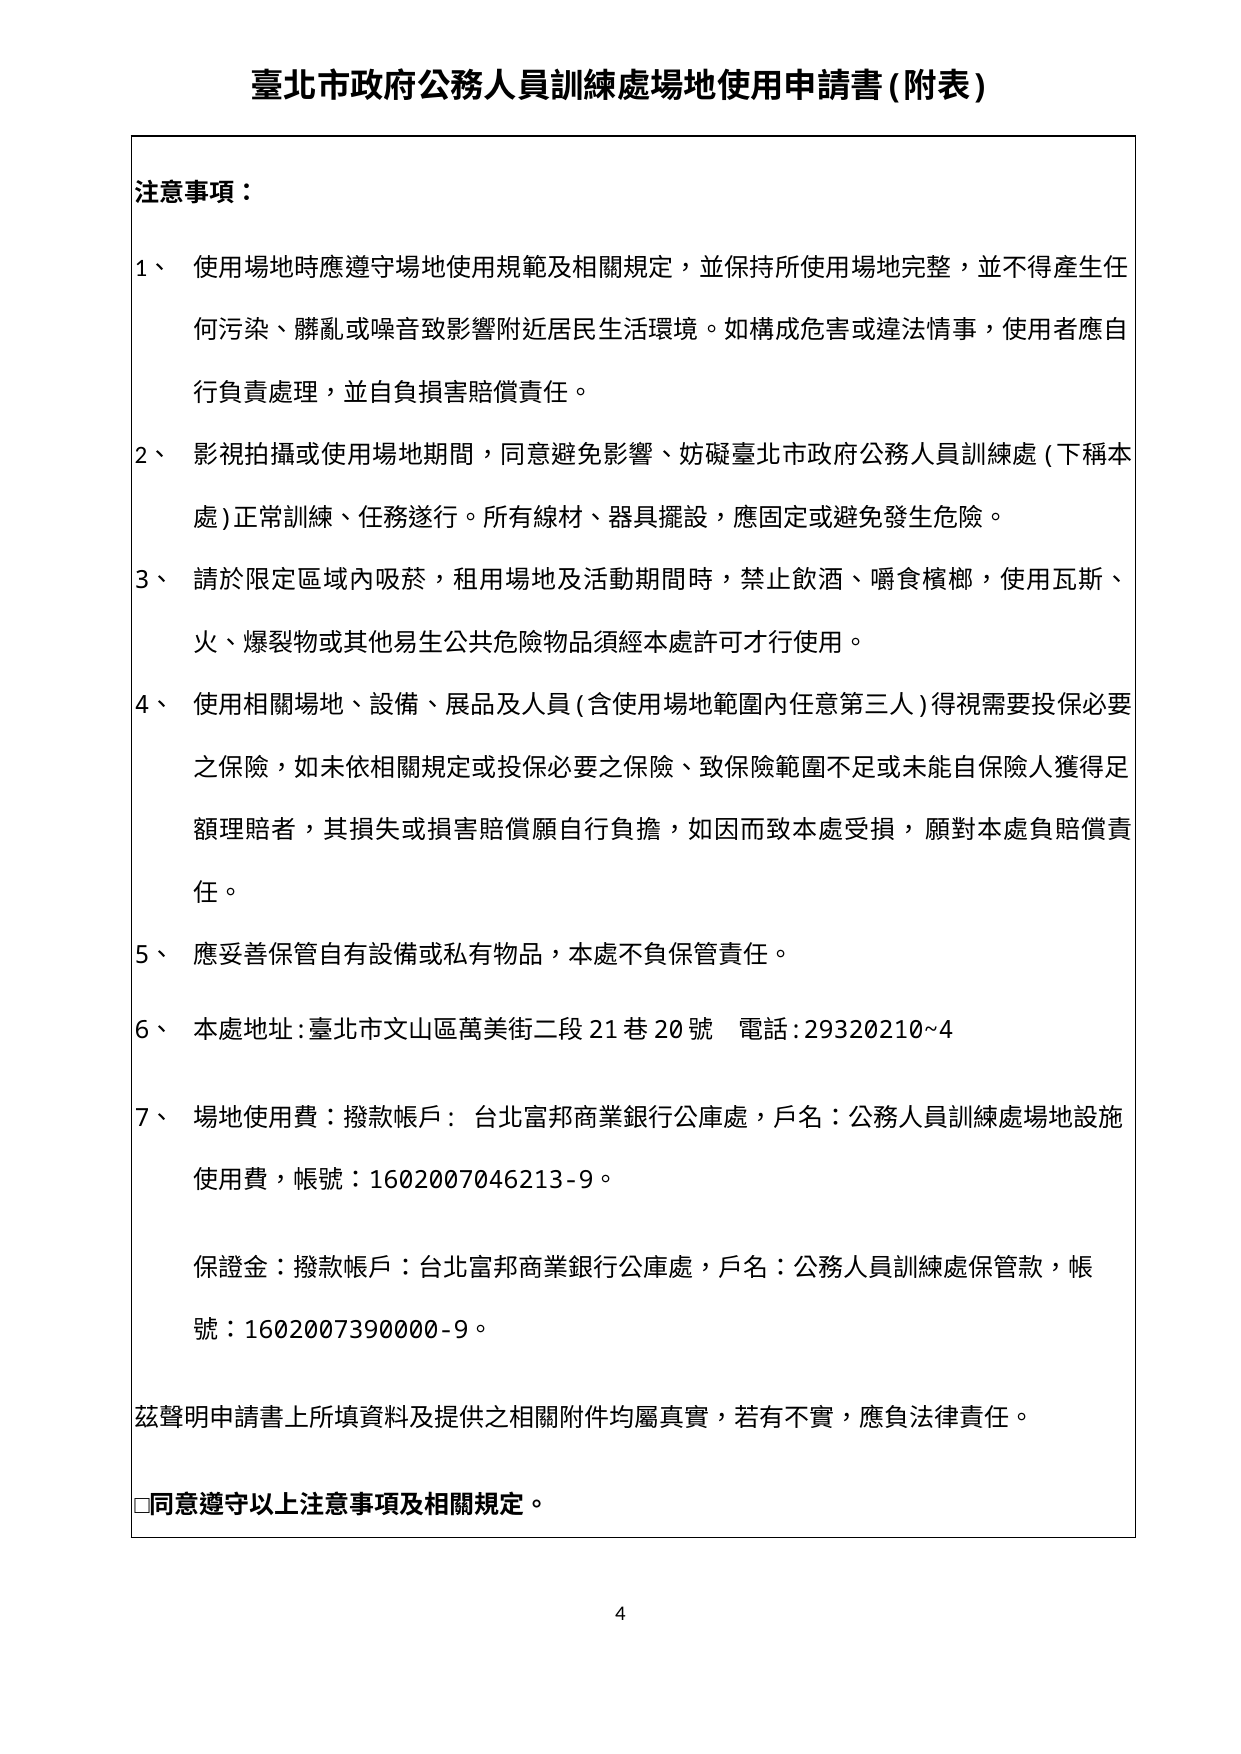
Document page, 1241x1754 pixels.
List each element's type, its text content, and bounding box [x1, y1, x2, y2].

table_cell 注意事項： 使用場地時應遵守場地使用規範及相關規定，並保持所使用場地完整，並不得產生任何污染、髒亂或噪音致影響附近居民生活環境。如構成危害或違法情事，使用者應自行負責處理，並自負損害賠償責任。 影視拍攝或使用場地期間，同意避免影響、妨礙臺北市政府公務人員訓練處(下稱本處)正常訓練、任務遂行。所有線材、器具擺設，應固定或避免發生危險。 請於限定區域內吸菸，租用場地及活動期間時，禁止飲酒、嚼食檳榔，使用瓦斯、火、爆裂物或其他易生公共危險物品須經本處許可才行使用。 使用相關場地、設備、展品及人員(含使用場地範圍內任意第三人)得視需要投保必要之保險，如未依相關規定或投保必要之保險、致保險範圍不足或未能自保險人獲得足額理賠者，其損失或損害賠償願自行負擔，如因而致本處受損，願對本處負賠償責任。 應妥善保管自有設備或私有物品，本處不負保管責任。 本處地址:臺北市文山區萬美街二段21巷20號 電話:29320210~4 場地使用費：撥款帳戶: 台北富邦商業銀行公庫處，戶名：公務人員訓練處場地設施使用費，帳號：1602007046213-9。 保證金：撥款帳戶：台北富邦商業銀行公庫處，戶名：公務人員訓練處保管款，帳號：1602007390000-9。 茲聲明申請書上所填資料及提供之相關附件均屬真實，若有不實，應負法律責任。 □同意遵守以上注意事項及相關規定。 [132, 137, 1135, 1536]
